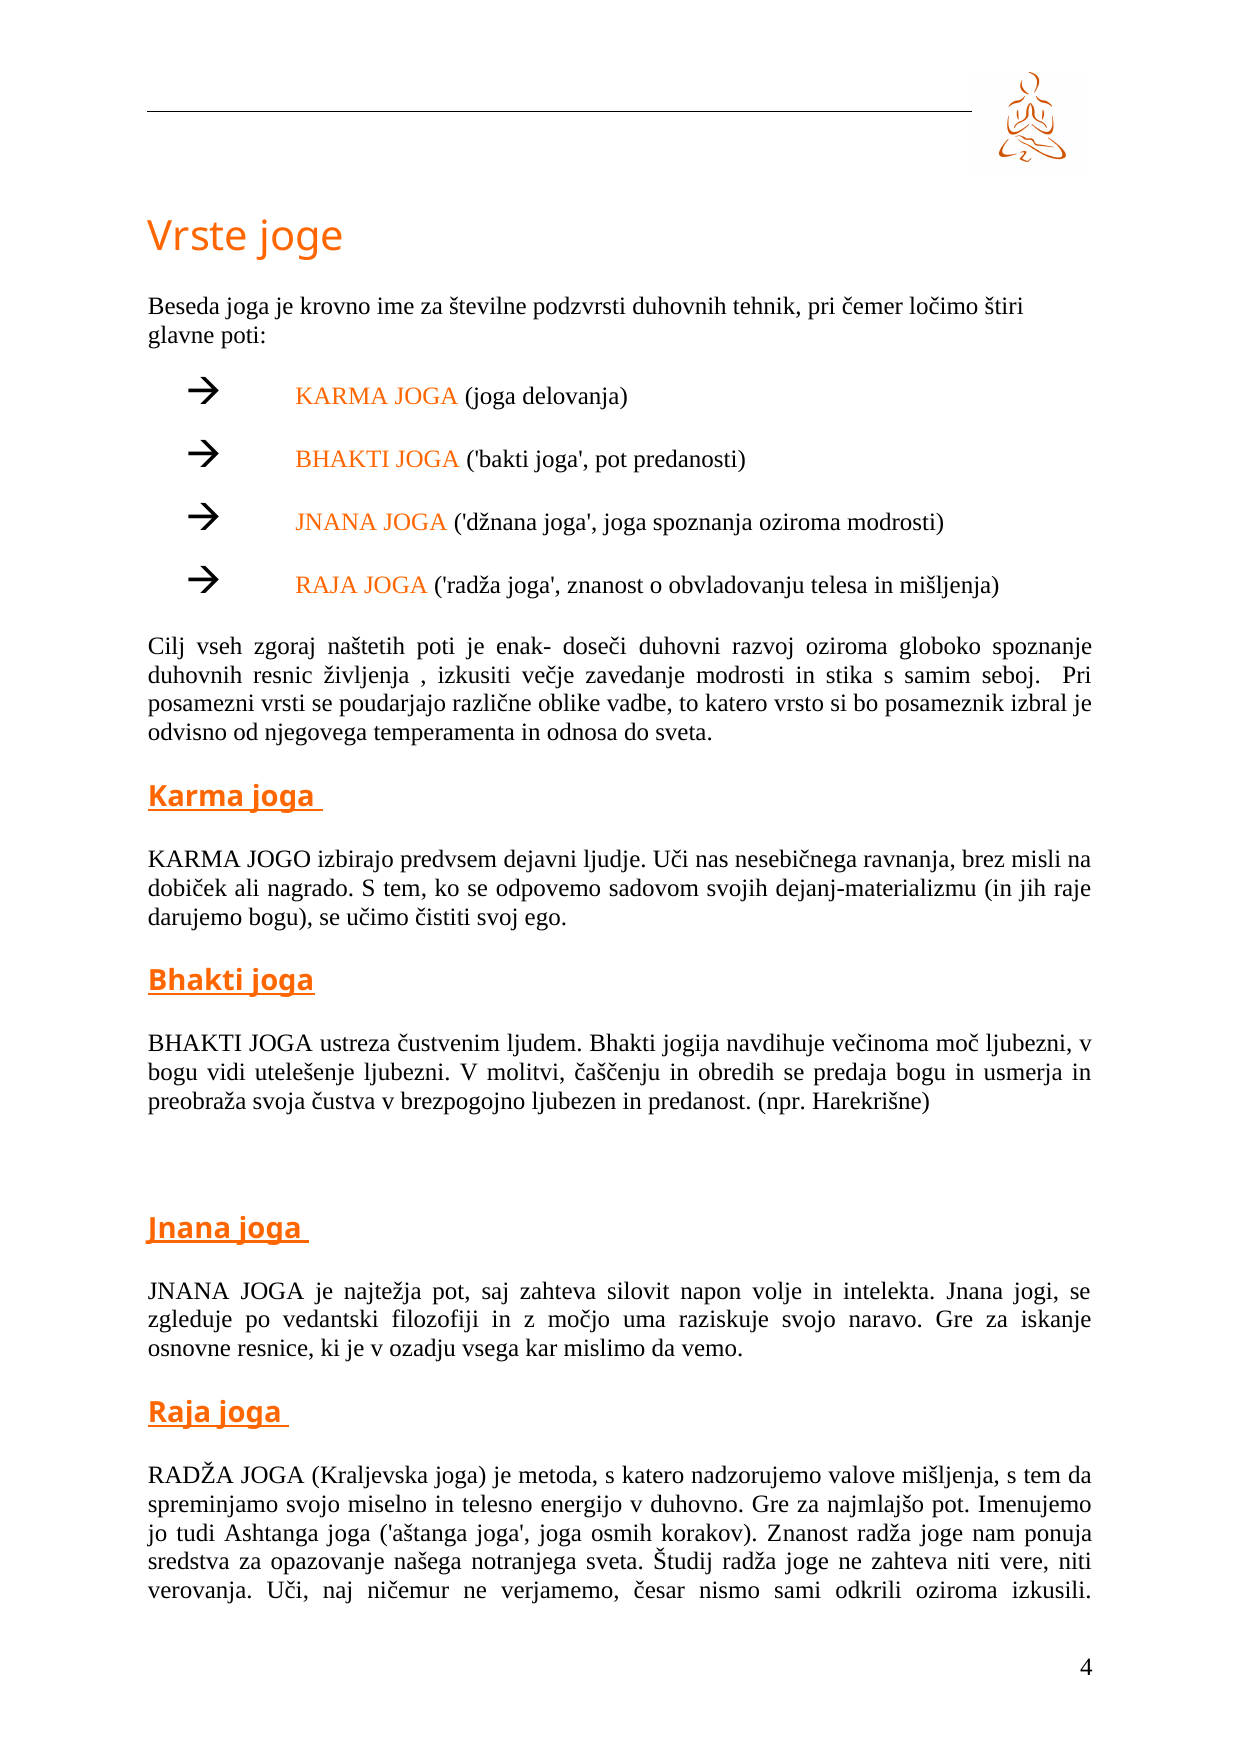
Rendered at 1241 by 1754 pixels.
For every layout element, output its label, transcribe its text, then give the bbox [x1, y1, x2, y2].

subtitle Jnana joga [148, 1207, 1093, 1247]
subtitle JNANA JOGA ('džnana joga', joga spoznanja oziroma modrosti) [185, 504, 1093, 539]
subtitle RADŽA JOGA (Kraljevska joga) je metoda, s katero nadzorujemo valove mišljenja, s tem da spreminjamo svojo miselno in telesno energijo v duhovno. Gre za najmlajšo pot. Imenujemo jo tudi Ashtanga joga ('aštanga joga', joga osmih korakov). Znanost radža joge nam ponuja sredstva za opazovanje našega notranjega sveta. Študij radža joge ne zahteva niti vere, niti verovanja. Uči, naj ničemur ne verjamemo, česar nismo sami odkrili oziroma izkusili. [148, 1460, 1093, 1604]
subtitle Karma joga [148, 775, 1093, 815]
subtitle KARMA JOGA (joga delovanja) [185, 378, 1093, 412]
subtitle BHAKTI JOGA ustreza čustvenim ljudem. Bhakti jogija navdihuje večinoma moč ljubezni, v bogu vidi utelešenje ljubezni. V molitvi, čaščenju in obredih se predaja bogu in usmerja in preobraža svoja čustva v brezpogojno ljubezen in predanost. (npr. Harekrišne) [148, 1028, 1093, 1114]
subtitle RAJA JOGA ('radža joga', znanost o obvladovanju telesa in mišljenja) [185, 568, 1093, 602]
text Beseda joga je krovno ime za številne podzvrsti duhovnih tehnik, pri čemer ločimo štiri glavne poti: [148, 291, 1093, 349]
subtitle BHAKTI JOGA ('bakti joga', pot predanosti) [185, 441, 1093, 475]
subtitle KARMA JOGO izbirajo predvsem dejavni ljudje. Uči nas nesebičnega ravnanja, brez misli na dobiček ali nagrado. S tem, ko se odpovemo sadovom svojih dejanj-materializmu (in jih raje darujemo bogu), se učimo čistiti svoj ego. [148, 844, 1093, 930]
subtitle Cilj vseh zgoraj naštetih poti je enak- doseči duhovni razvoj oziroma globoko spoznanje duhovnih resnic življenja , izkusiti večje zavedanje modrosti in stika s samim seboj. Pri posamezni vrsti se poudarjajo različne oblike vadbe, to katero vrsto si bo posameznik izbral je odvisno od njegovega temperamenta in odnosa do sveta. [148, 631, 1093, 746]
subtitle JNANA JOGA je najtežja pot, saj zahteva silovit napon volje in intelekta. Jnana jogi, se zgleduje po vedantski filozofiji in z močjo uma raziskuje svojo naravo. Gre za iskanje osnovne resnice, ki je v ozadju vsega kar mislimo da vemo. [148, 1276, 1093, 1362]
picture [972, 72, 1086, 178]
text Vrste joge [148, 206, 1093, 262]
subtitle Bhakti joga [148, 959, 1093, 999]
subtitle Raja joga [148, 1391, 1093, 1431]
